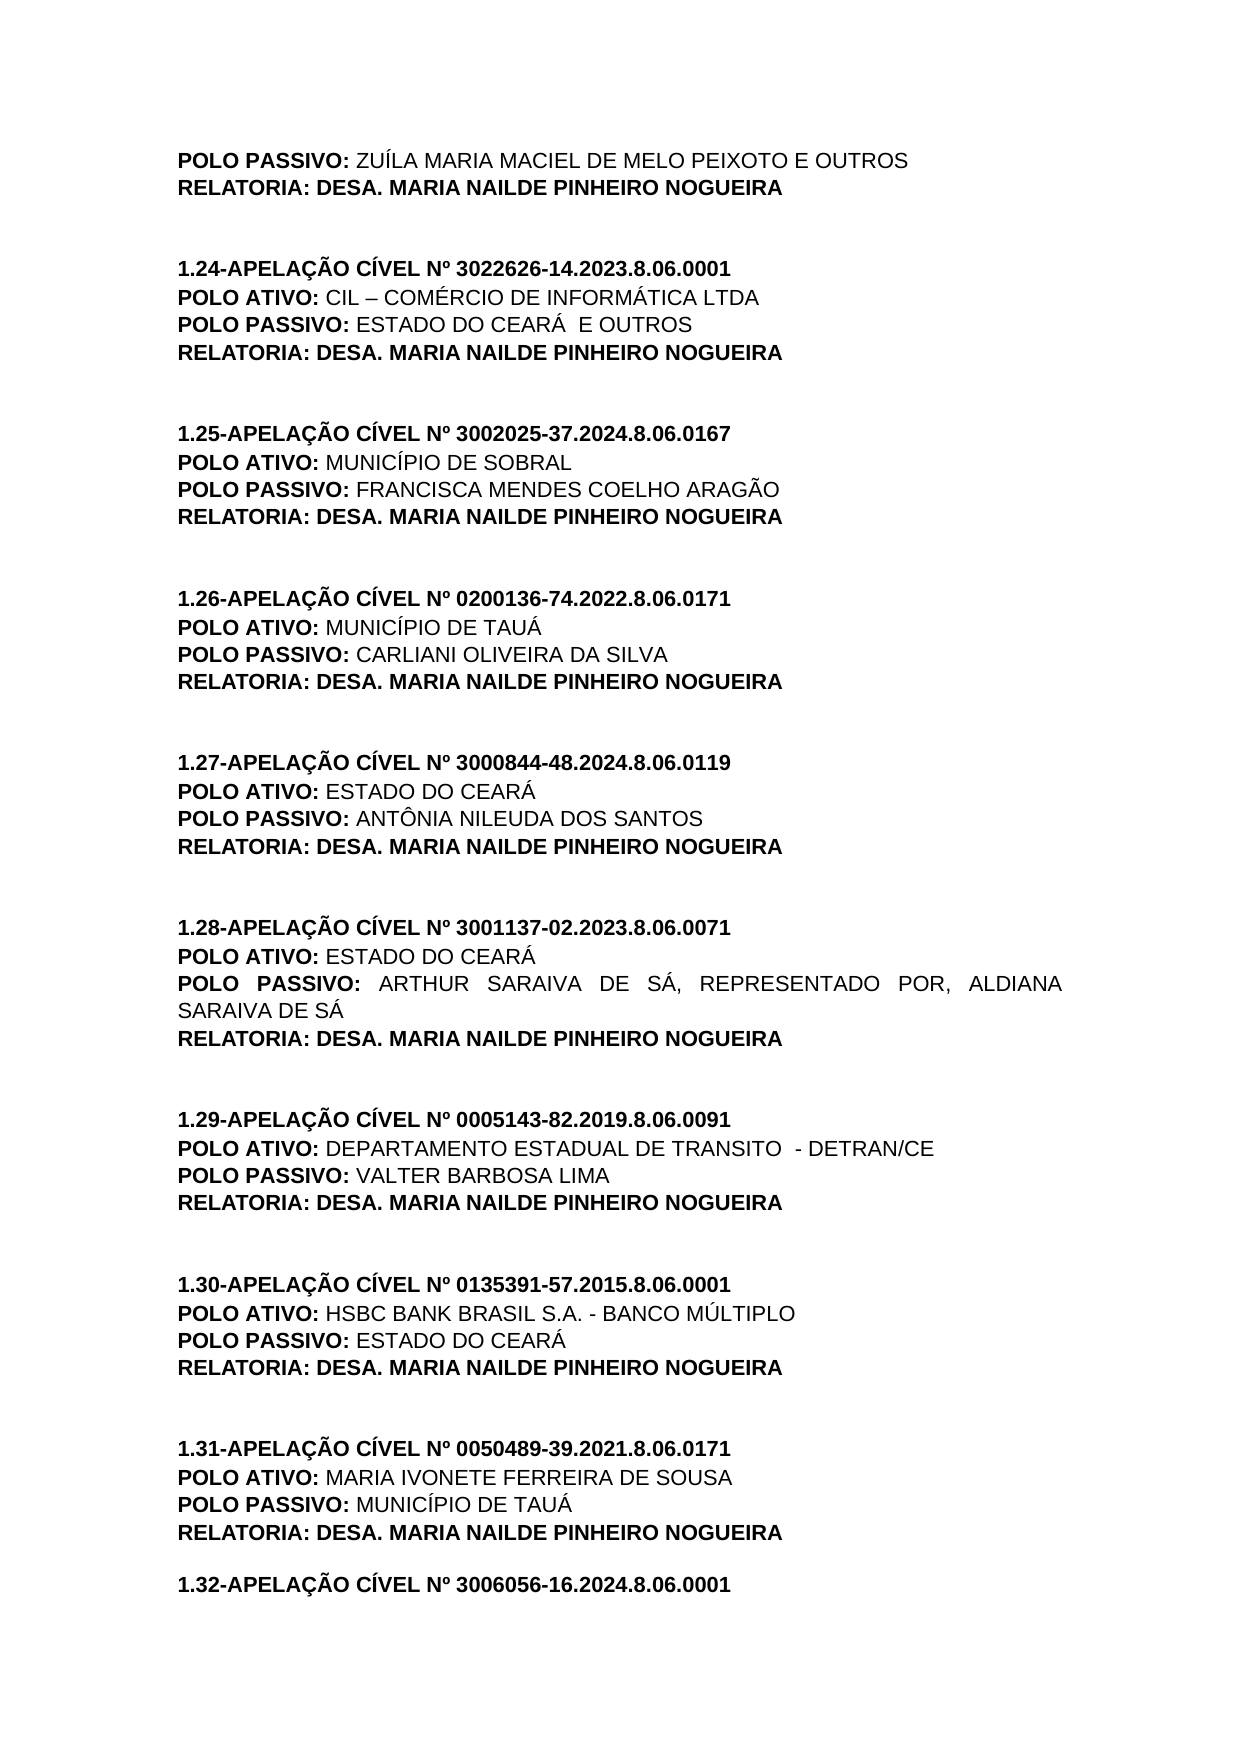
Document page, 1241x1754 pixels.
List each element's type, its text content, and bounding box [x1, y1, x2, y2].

text RELATORIA: DESA. MARIA NAILDE PINHEIRO NOGUEIRA [177, 504, 1063, 529]
text POLO PASSIVO: VALTER BARBOSA LIMA [177, 1163, 1063, 1188]
text POLO ATIVO: DEPARTAMENTO ESTADUAL DE TRANSITO - DETRAN/CE [177, 1136, 1063, 1161]
text 1.31-APELAÇÃO CÍVEL Nº 0050489-39.2021.8.06.0171 [177, 1436, 1063, 1461]
text POLO ATIVO: ESTADO DO CEARÁ [177, 779, 1063, 804]
text POLO ATIVO: MARIA IVONETE FERREIRA DE SOUSA [177, 1465, 1063, 1490]
text POLO ATIVO: HSBC BANK BRASIL S.A. - BANCO MÚLTIPLO [177, 1300, 1063, 1326]
text POLO PASSIVO: FRANCISCA MENDES COELHO ARAGÃO [177, 477, 1063, 502]
text 1.27-APELAÇÃO CÍVEL Nº 3000844-48.2024.8.06.0119 [177, 750, 1063, 775]
text 1.25-APELAÇÃO CÍVEL Nº 3002025-37.2024.8.06.0167 [177, 421, 1063, 446]
text 1.26-APELAÇÃO CÍVEL Nº 0200136-74.2022.8.06.0171 [177, 586, 1063, 611]
text POLO ATIVO: MUNICÍPIO DE SOBRAL [177, 450, 1063, 475]
text 1.29-APELAÇÃO CÍVEL Nº 0005143-82.2019.8.06.0091 [177, 1107, 1063, 1132]
text 1.30-APELAÇÃO CÍVEL Nº 0135391-57.2015.8.06.0001 [177, 1271, 1063, 1297]
text RELATORIA: DESA. MARIA NAILDE PINHEIRO NOGUEIRA [177, 833, 1063, 859]
text POLO PASSIVO: ESTADO DO CEARÁ [177, 1328, 1063, 1353]
text POLO ATIVO: MUNICÍPIO DE TAUÁ [177, 614, 1063, 640]
text RELATORIA: DESA. MARIA NAILDE PINHEIRO NOGUEIRA [177, 669, 1063, 694]
text POLO PASSIVO: ARTHUR SARAIVA DE SÁ, REPRESENTADO POR, ALDIANA SARAIVA DE SÁ [177, 971, 1063, 1023]
text POLO PASSIVO: CARLIANI OLIVEIRA DA SILVA [177, 642, 1063, 667]
text RELATORIA: DESA. MARIA NAILDE PINHEIRO NOGUEIRA [177, 1355, 1063, 1380]
text POLO ATIVO: CIL – COMÉRCIO DE INFORMÁTICA LTDA [177, 285, 1063, 310]
text POLO PASSIVO: ZUÍLA MARIA MACIEL DE MELO PEIXOTO E OUTROS [177, 148, 1063, 173]
text POLO PASSIVO: ESTADO DO CEARÁ E OUTROS [177, 312, 1063, 337]
text RELATORIA: DESA. MARIA NAILDE PINHEIRO NOGUEIRA [177, 175, 1063, 200]
text RELATORIA: DESA. MARIA NAILDE PINHEIRO NOGUEIRA [177, 339, 1063, 365]
text 1.24-APELAÇÃO CÍVEL Nº 3022626-14.2023.8.06.0001 [177, 256, 1063, 281]
text POLO ATIVO: ESTADO DO CEARÁ [177, 944, 1063, 969]
text RELATORIA: DESA. MARIA NAILDE PINHEIRO NOGUEIRA [177, 1025, 1063, 1051]
text RELATORIA: DESA. MARIA NAILDE PINHEIRO NOGUEIRA [177, 1190, 1063, 1215]
text POLO PASSIVO: MUNICÍPIO DE TAUÁ [177, 1492, 1063, 1517]
text POLO PASSIVO: ANTÔNIA NILEUDA DOS SANTOS [177, 806, 1063, 832]
text RELATORIA: DESA. MARIA NAILDE PINHEIRO NOGUEIRA [177, 1519, 1063, 1545]
text 1.32-APELAÇÃO CÍVEL Nº 3006056-16.2024.8.06.0001 [177, 1572, 1063, 1597]
text 1.28-APELAÇÃO CÍVEL Nº 3001137-02.2023.8.06.0071 [177, 915, 1063, 940]
